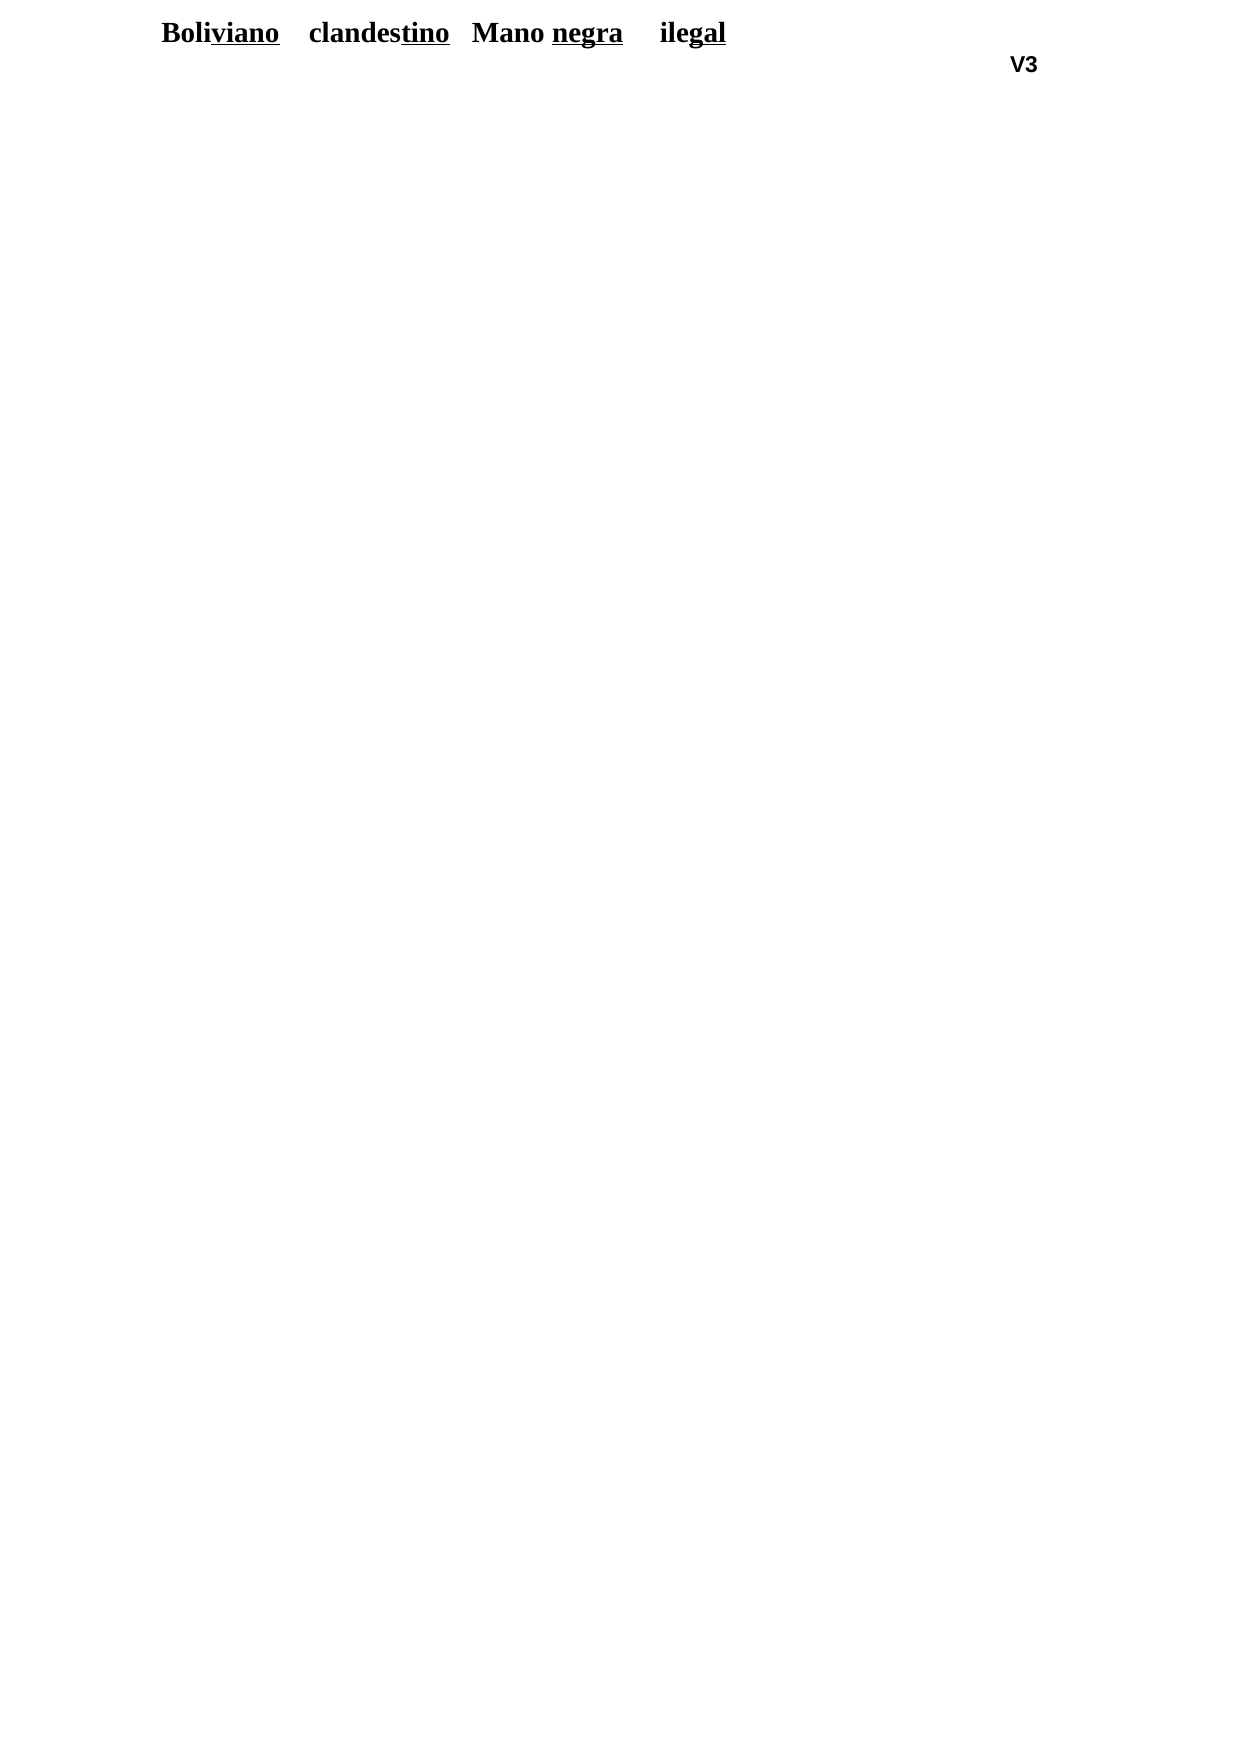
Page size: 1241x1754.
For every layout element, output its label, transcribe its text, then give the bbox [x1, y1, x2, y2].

subtitle Boliviano clandestino Mano negra ilegal [161, 15, 1137, 48]
subtitle V3 [162, 49, 1137, 78]
